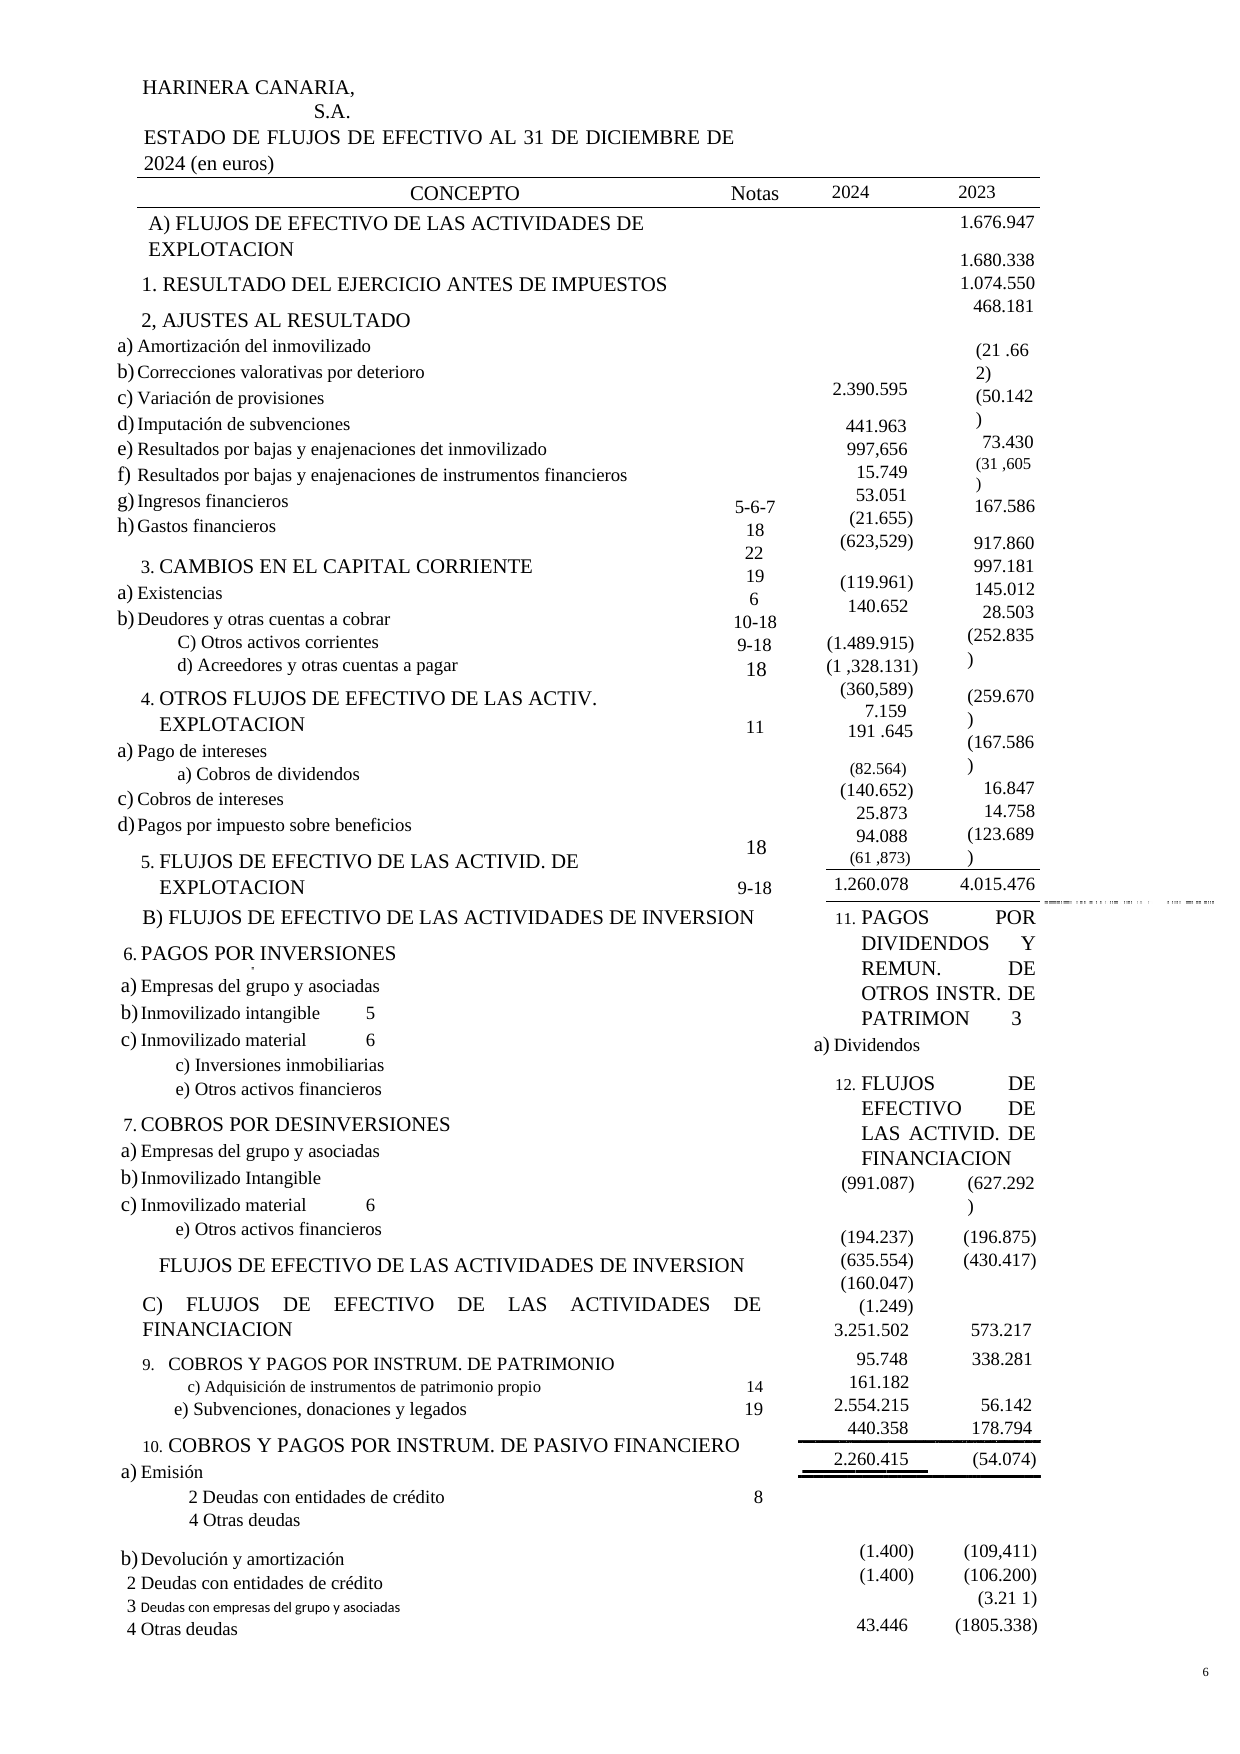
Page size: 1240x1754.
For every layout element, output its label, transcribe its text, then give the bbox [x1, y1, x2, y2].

table_cell (196.875) [955, 1219, 1036, 1249]
table_cell 440.358 [834, 1417, 955, 1440]
list PAGOS POR INVERSIONES [123, 941, 762, 965]
table_cell 1.260.078 [826, 870, 958, 901]
text FLUJOS DE EFECTIVO DE LAS ACTIVIDADES DE INVERSION [158, 1253, 762, 1277]
list Inmovilizado intangible 5 [121, 1000, 763, 1024]
text 2 Deudas con entidades de crédito 8 [141, 1486, 763, 1507]
table_cell 2.390.595 441.963 997,656 15.749 53.051 (21.655) (623,529) (119.961) 140.652 (1.489.915) (1 ,328.131) (360,589) 7.159 191 .645 (82.564) (140.652) 25.873 94.088 (61 ,873) [826, 208, 958, 869]
text B) FLUJOS DE EFECTIVO DE LAS ACTIVIDADES DE INVERSION [142, 905, 762, 929]
list Deudas con entidades de crédito [127, 1572, 763, 1594]
list Deudas con empresas del grupo y asociadas [127, 1595, 763, 1617]
text e) Otros activos financieros [175, 1218, 763, 1240]
table_cell 2.554.215 [834, 1394, 955, 1417]
table_cell (106.200) (3.21 1) [955, 1564, 1038, 1614]
table_cell 3.251.502 [834, 1319, 955, 1347]
table_header (991.087) [834, 1172, 955, 1218]
list COBROS Y PAGOS POR INSTRUM. DE PATRIMONIO [142, 1353, 762, 1374]
table_header CONCEPTO [137, 178, 731, 207]
table_cell 43.446 [828, 1614, 955, 1643]
table_header (1.400) [828, 1540, 955, 1564]
table_cell A) FLUJOS DE EFECTIVO DE LAS ACTIVIDADES DE EXPLOTACION 1. RESULTADO DEL EJERCICIO ANTES DE IMPUESTOS 2, AJUSTES AL RESULTADO Amortización del inmovilizado Correcciones valorativas por deterioro Variación de provisiones Imputación de subvenciones Resultados por bajas y enajenaciones det inmovilizado Resultados por bajas y enajenaciones de instrumentos financieros Ingresos financieros Gastos financieros CAMBIOS EN EL CAPITAL CORRIENTE Existencias Deudores y otras cuentas a cobrar C) Otros activos corrientes d) Acreedores y otras cuentas a pagar OTROS FLUJOS DE EFECTIVO DE LAS ACTIV. EXPLOTACION Pago de intereses a) Cobros de dividendos Cobros de intereses Pagos por impuesto sobre beneficios FLUJOS DE EFECTIVO DE LAS ACTIVID. DE EXPLOTACION [137, 208, 731, 901]
list COBROS POR DESINVERSIONES [123, 1112, 762, 1136]
list COBROS Y PAGOS POR INSTRUM. DE PASIVO FINANCIERO [142, 1433, 762, 1457]
list Inmovilizado material 6 [121, 1191, 763, 1216]
table_cell (1805.338) [955, 1614, 1038, 1643]
table_header (627.292) [955, 1172, 1036, 1218]
list Devolución y amortización [121, 1545, 763, 1569]
table_header 2023 [958, 178, 1040, 207]
table_header Notas [731, 178, 826, 207]
list Emisión [121, 1459, 763, 1483]
table_cell 56.142 [955, 1394, 1036, 1417]
table_cell 4.015.476 [958, 870, 1040, 901]
list Otras deudas [127, 1618, 763, 1640]
text S.A. [313, 99, 735, 123]
table_cell (194.237) [834, 1219, 955, 1249]
text ESTADO DE FLUJOS DE EFECTIVO AL 31 DE DICIEMBRE DE 2024 (en euros) [143, 125, 735, 174]
table_cell 573.217 [955, 1319, 1036, 1347]
text e) Otros activos financieros [175, 1077, 763, 1099]
list Empresas del grupo y asociadas [121, 973, 763, 997]
text e) Subvenciones, donaciones y legados 19 [141, 1397, 763, 1419]
list Dividendos [813, 1032, 1036, 1056]
table_header (109,411) [955, 1540, 1038, 1564]
table_header 2024 [826, 178, 958, 207]
text c) Adquisición de instrumentos de patrimonio propio 14 [141, 1377, 763, 1396]
table_cell 338.281 [955, 1348, 1036, 1394]
text 4 Otras deudas [189, 1509, 763, 1530]
table_cell 1.676.947 1.680.338 1.074.550 468.181 (21 .662) (50.142) 73.430 (31 ,605) 167.586 917.860 997.181 145.012 28.503 (252.835) (259.670) (167.586) 16.847 14.758 (123.689) [958, 208, 1040, 869]
table_cell (430.417) [955, 1249, 1036, 1319]
list Inmovilizado material 6 [121, 1027, 763, 1051]
table_cell 178.794 [955, 1417, 1036, 1440]
list PAGOS POR DIVIDENDOS Y REMUN. DE OTROS INSTR. DE PATRIMON 3 [835, 905, 1036, 1030]
table_cell 95.748 161.182 [834, 1348, 955, 1394]
text 2.260.415 (54.074) [833, 1447, 1036, 1469]
text c) Inversiones inmobiliarias [175, 1053, 763, 1075]
list FLUJOS DE EFECTIVO DE LAS ACTIVID. DE FINANCIACION [835, 1070, 1036, 1170]
list Inmovilizado Intangible [121, 1165, 763, 1189]
text C) FLUJOS DE EFECTIVO DE LAS ACTIVIDADES DE FINANCIACION [142, 1292, 762, 1341]
list Empresas del grupo y asociadas [121, 1138, 763, 1162]
table_cell (635.554) (160.047) (1.249) [834, 1249, 955, 1319]
table_cell 5-6-7 18 22 19 6 10-18 9-18 18 11 18 9-18 [731, 208, 826, 901]
table_cell (1.400) [828, 1564, 955, 1614]
